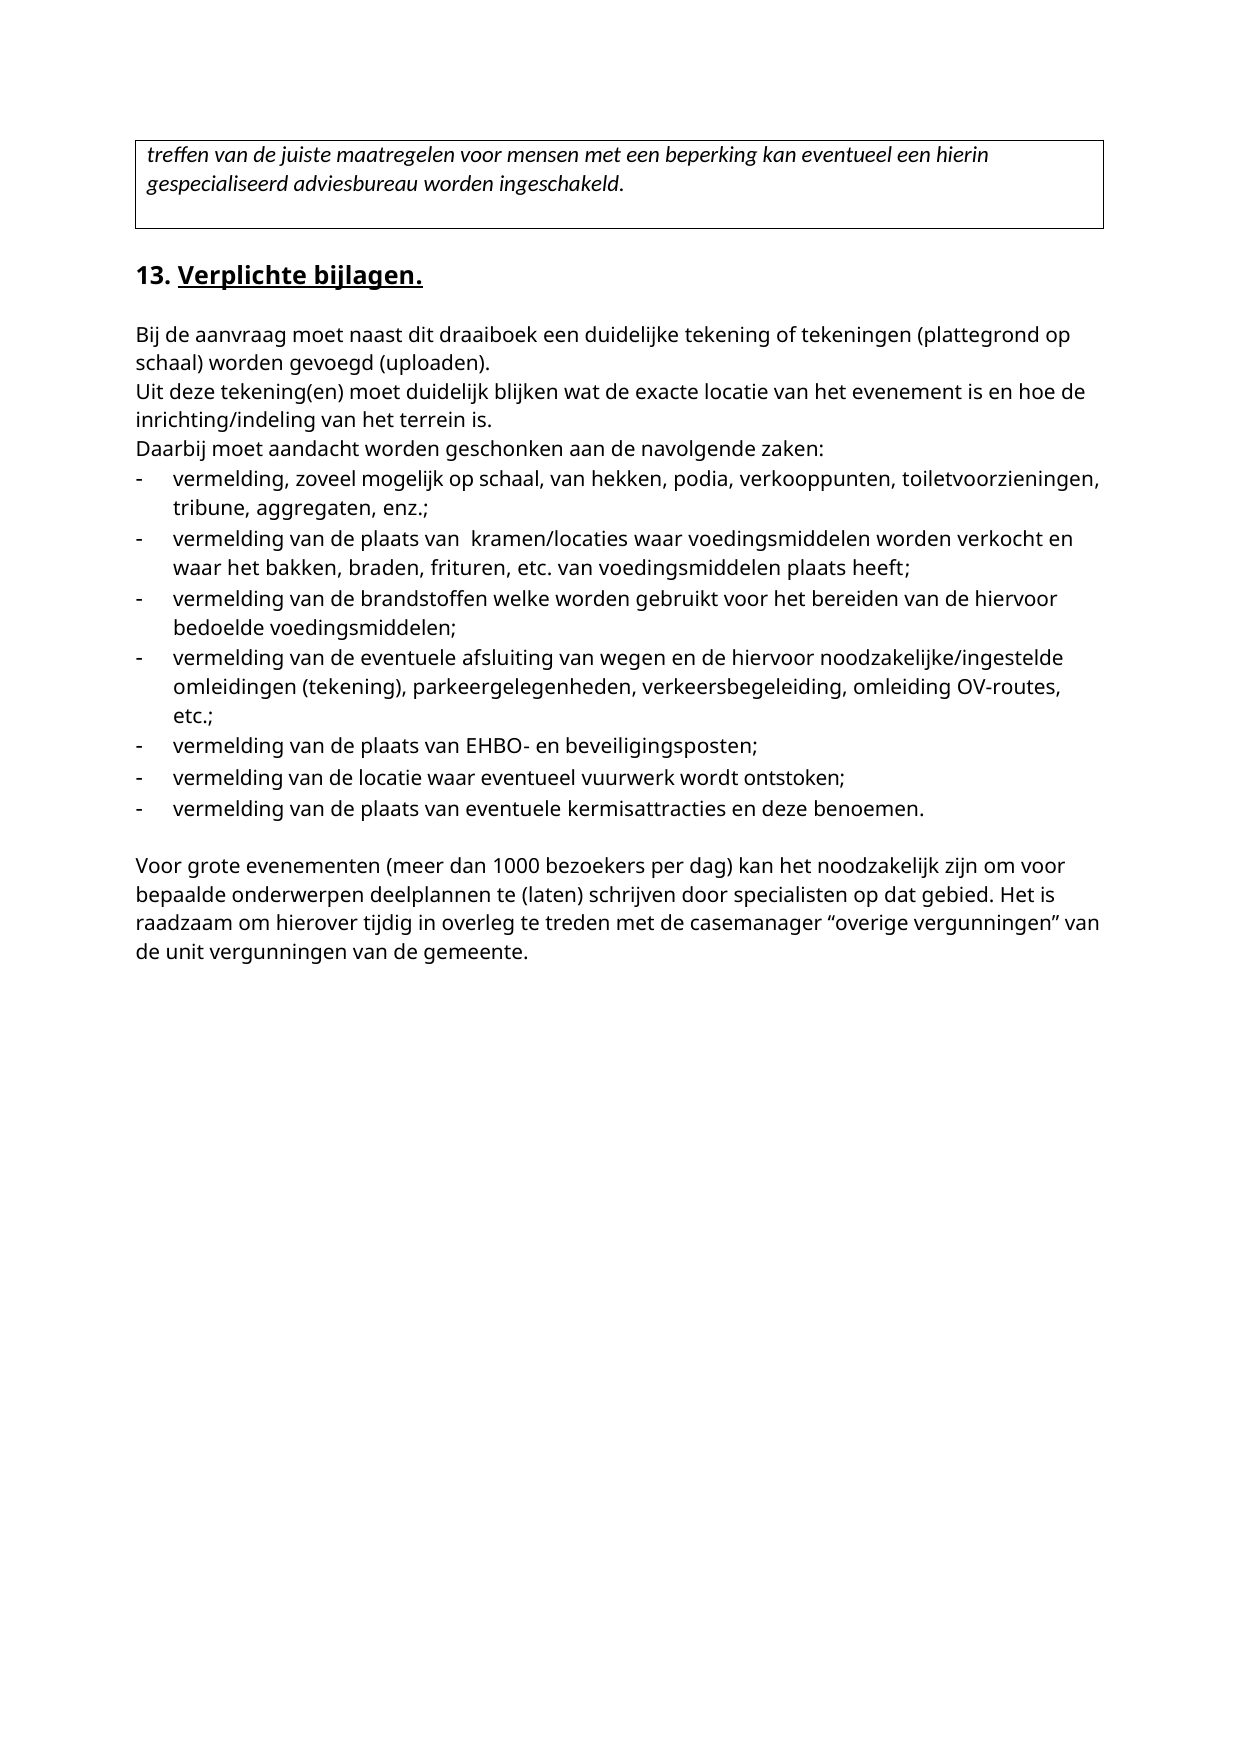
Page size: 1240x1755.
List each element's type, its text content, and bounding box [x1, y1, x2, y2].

text Daarbij moet aandacht worden geschonken aan de navolgende zaken: [135, 434, 1104, 462]
list vermelding van de plaats van kramen/locaties waar voedingsmiddelen worden verkocht en waar het bakken, braden, frituren, etc. van voedingsmiddelen plaats heeft; [135, 522, 1104, 581]
list vermelding, zoveel mogelijk op schaal, van hekken, podia, verkooppunten, toiletvoorzieningen, tribune, aggregaten, enz.; [135, 462, 1104, 522]
text Voor grote evenementen (meer dan 1000 bezoekers per dag) kan het noodzakelijk zijn om voor bepaalde onderwerpen deelplannen te (laten) schrijven door specialisten op dat gebied. Het is raadzaam om hierover tijdig in overleg te treden met de casemanager “overige vergunningen” van de unit vergunningen van de gemeente. [135, 851, 1104, 965]
list vermelding van de brandstoffen welke worden gebruikt voor het bereiden van de hiervoor bedoelde voedingsmiddelen; [135, 581, 1104, 641]
list vermelding van de plaats van EHBO- en beveiligingsposten; [135, 729, 1104, 761]
list vermelding van de locatie waar eventueel vuurwerk wordt ontstoken; [135, 761, 1104, 792]
list vermelding van de plaats van eventuele kermisattracties en deze benoemen. [135, 792, 1104, 823]
text 13. Verplichte bijlagen. [135, 257, 1104, 291]
text Uit deze tekening(en) moet duidelijk blijken wat de exacte locatie van het evenement is en hoe de inrichting/indeling van het terrein is. [135, 377, 1104, 434]
text Bij de aanvraag moet naast dit draaiboek een duidelijke tekening of tekeningen (plattegrond op schaal) worden gevoegd (uploaden). [135, 320, 1104, 377]
list vermelding van de eventuele afsluiting van wegen en de hiervoor noodzakelijke/ingestelde omleidingen (tekening), parkeergelegenheden, verkeersbegeleiding, omleiding OV-routes, etc.; [135, 641, 1104, 729]
